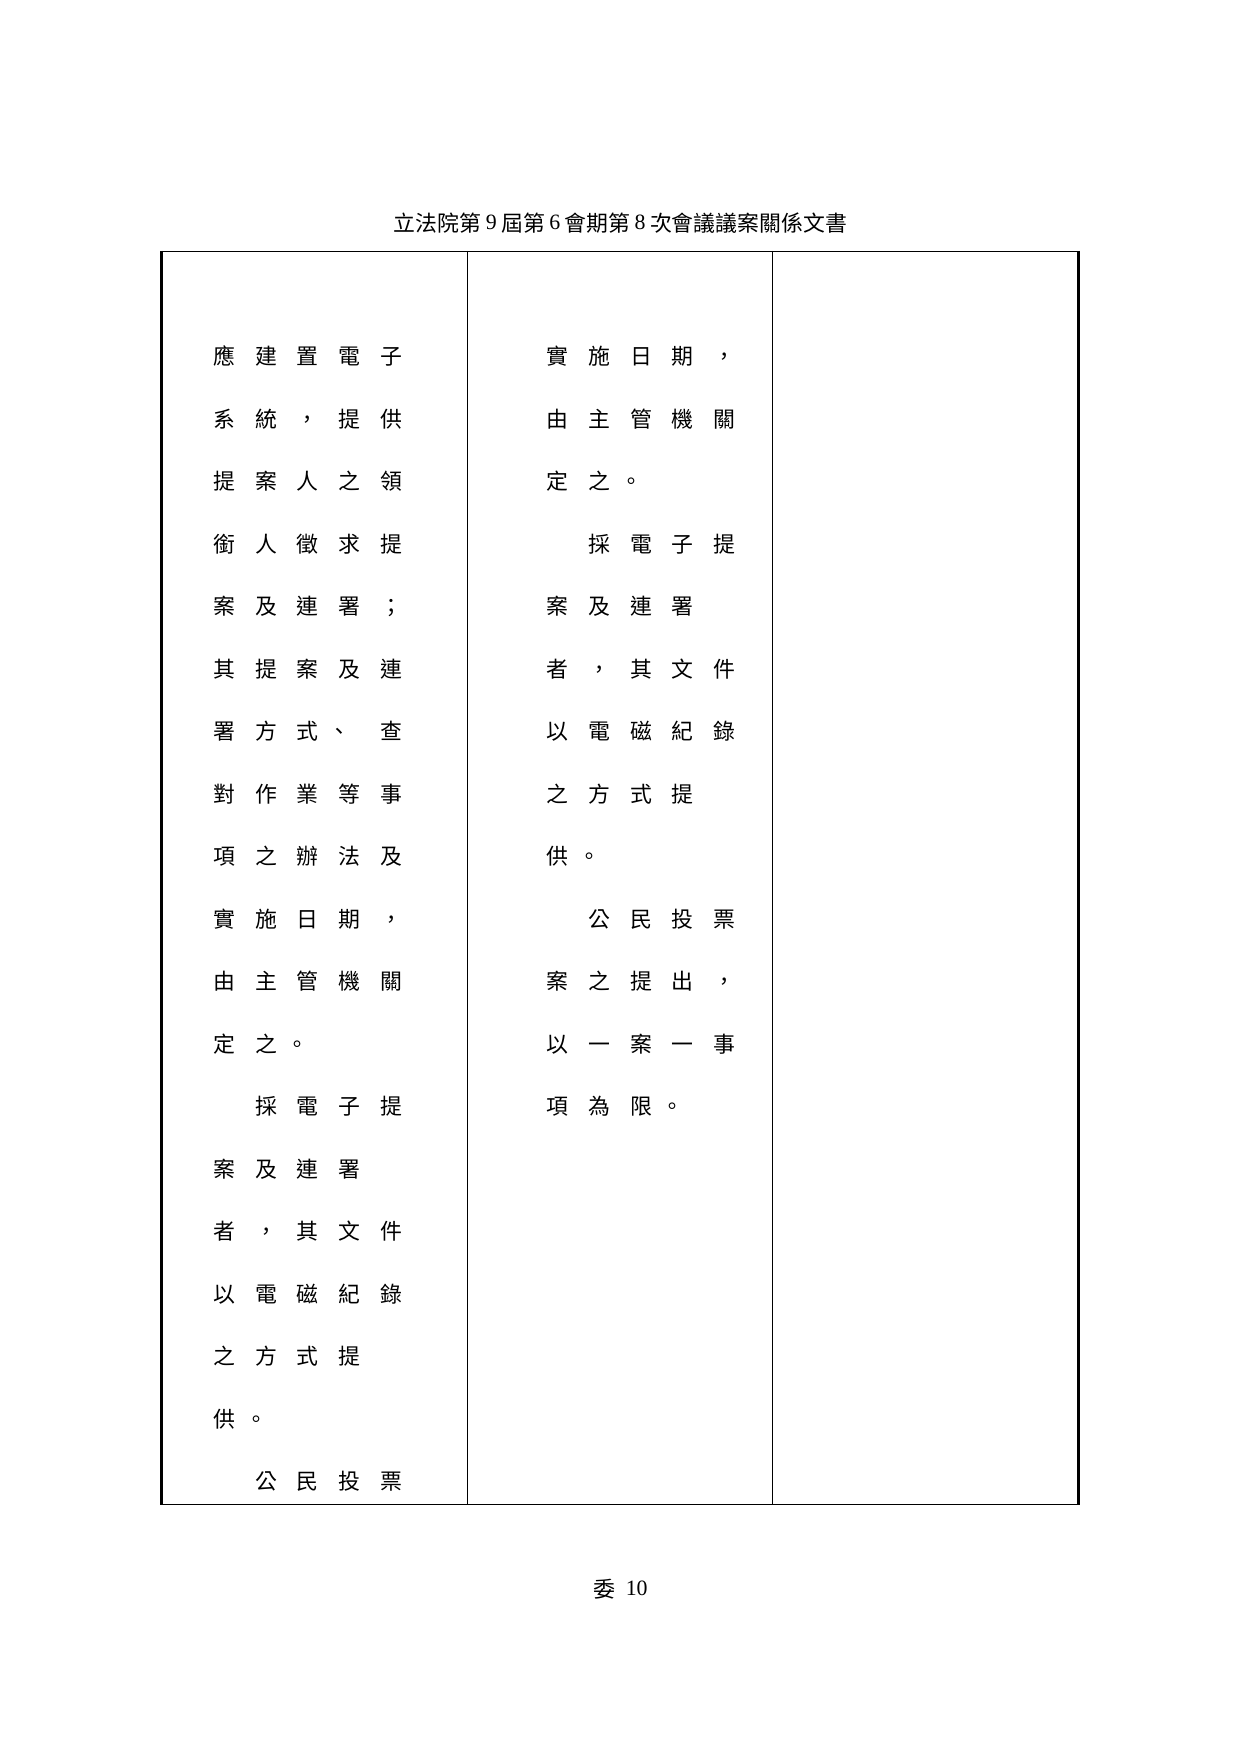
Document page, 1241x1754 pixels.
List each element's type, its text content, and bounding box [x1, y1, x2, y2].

table_cell 實施日期，由主管機關定之。 採電子提案及連署者，其文件以電磁紀錄之方式提供。 公民投票案之提出，以一案一事項為限。 [468, 252, 772, 1504]
table_cell [773, 252, 1077, 1504]
table_cell 應建置電子系統，提供提案人之領銜人徵求提案及連署；其提案及連署方式、查對作業等事項之辦法及實施日期，由主管機關定之。 採電子提案及連署者，其文件以電磁紀錄之方式提供。 公民投票 [163, 252, 467, 1504]
